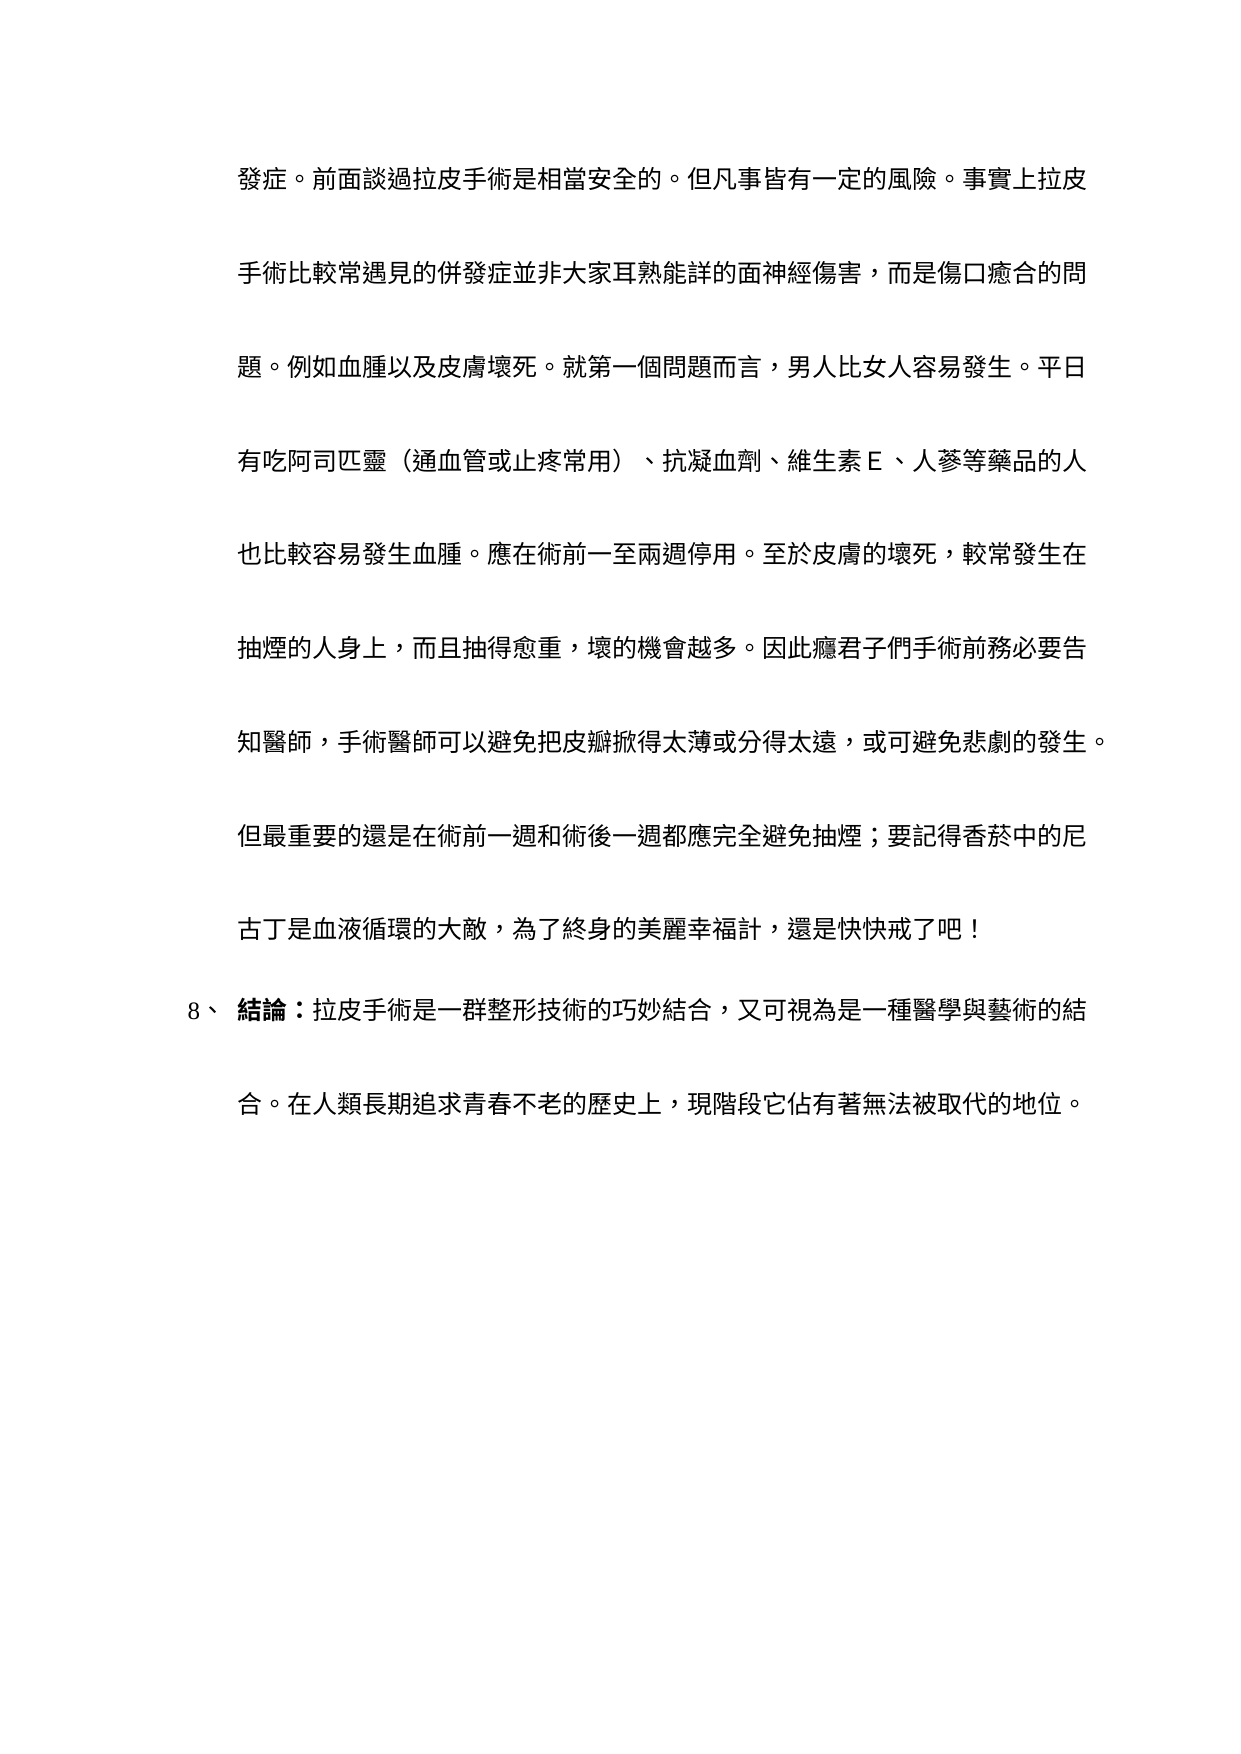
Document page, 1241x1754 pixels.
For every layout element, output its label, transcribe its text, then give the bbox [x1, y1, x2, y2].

list 結論：拉皮手術是一群整形技術的巧妙結合，又可視為是一種醫學與藝術的結合。在人類長期追求青春不老的歷史上，現階段它佔有著無法被取代的地位。 [187, 967, 1087, 1123]
list 準備拉皮的人該注意些什麼？在回答這個問題之前，應該先談談手術的可能併發症。前面談過拉皮手術是相當安全的。但凡事皆有一定的風險。事實上拉皮手術比較常遇見的併發症並非大家耳熟能詳的面神經傷害，而是傷口癒合的問題。例如血腫以及皮膚壞死。就第一個問題而言，男人比女人容易發生。平日有吃阿司匹靈（通血管或止疼常用）、抗凝血劑、維生素Ｅ、人蔘等藥品的人也比較容易發生血腫。應在術前一至兩週停用。至於皮膚的壞死，較常發生在抽煙的人身上，而且抽得愈重，壞的機會越多。因此癮君子們手術前務必要告知醫師，手術醫師可以避免把皮瓣掀得太薄或分得太遠，或可避免悲劇的發生。但最重要的還是在術前一週和術後一週都應完全避免抽煙；要記得香菸中的尼古丁是血液循環的大敵，為了終身的美麗幸福計，還是快快戒了吧！ [187, 136, 1087, 949]
